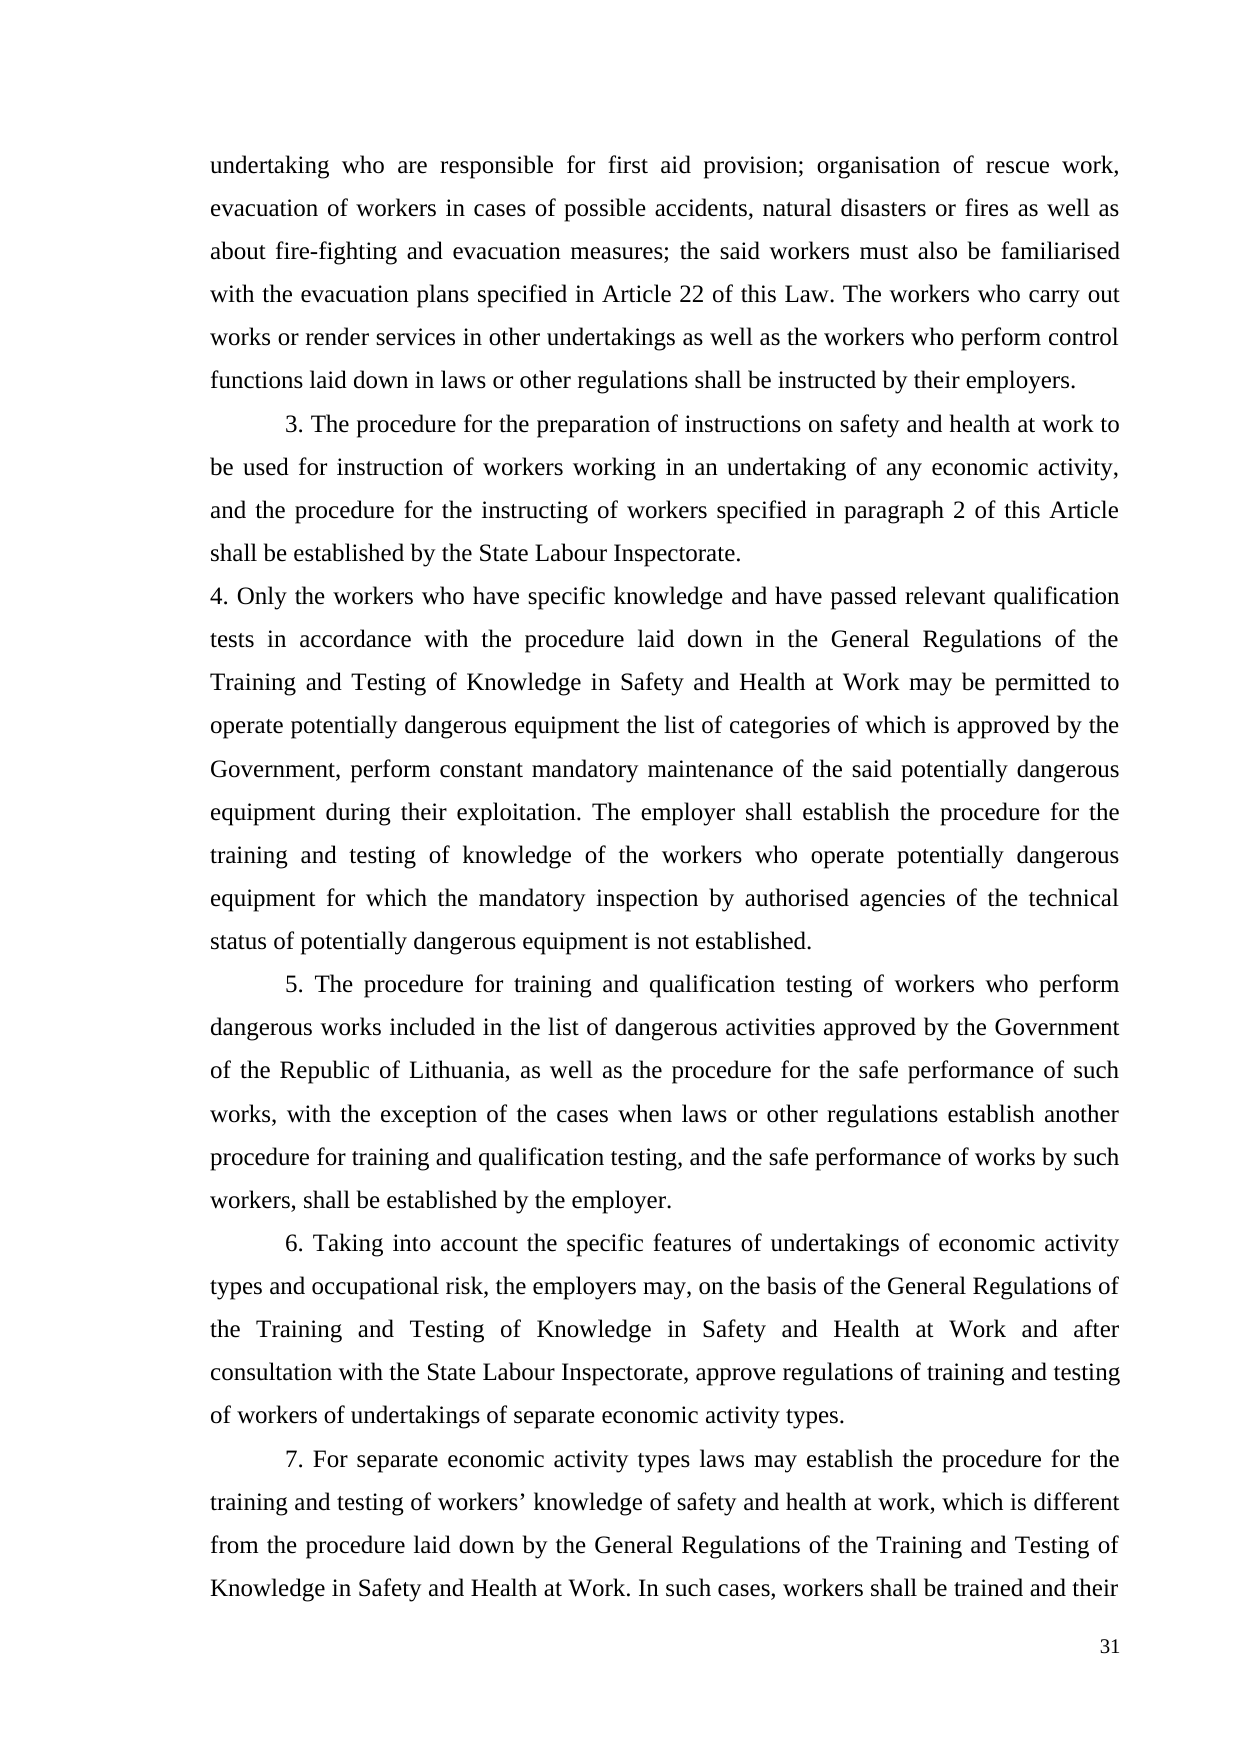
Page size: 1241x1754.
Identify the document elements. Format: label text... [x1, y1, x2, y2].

text undertaking who are responsible for first aid provision; organisation of rescue work, evacuation of workers in cases of possible accidents, natural disasters or fires as well as about fire-fighting and evacuation measures; the said workers must also be familiarised with the evacuation plans specified in Article 22 of this Law. The workers who carry out works or render services in other undertakings as well as the workers who perform control functions laid down in laws or other regulations shall be instructed by their employers. [210, 150, 1121, 394]
text 6. Taking into account the specific features of undertakings of economic activity types and occupational risk, the employers may, on the basis of the General Regulations of the Training and Testing of Knowledge in Safety and Health at Work and after consultation with the State Labour Inspectorate, approve regulations of training and testing of workers of undertakings of separate economic activity types. [210, 1228, 1121, 1429]
text 7. For separate economic activity types laws may establish the procedure for the training and testing of workers’ knowledge of safety and health at work, which is different from the procedure laid down by the General Regulations of the Training and Testing of Knowledge in Safety and Health at Work. In such cases, workers shall be trained and their [210, 1444, 1121, 1602]
text 5. The procedure for training and qualification testing of workers who perform dangerous works included in the list of dangerous activities approved by the Government of the Republic of Lithuania, as well as the procedure for the safe performance of such works, with the exception of the cases when laws or other regulations establish another procedure for training and qualification testing, and the safe performance of works by such workers, shall be established by the employer. [210, 969, 1121, 1214]
text 3. The procedure for the preparation of instructions on safety and health at work to be used for instruction of workers working in an undertaking of any economic activity, and the procedure for the instructing of workers specified in paragraph 2 of this Article shall be established by the State Labour Inspectorate. [210, 409, 1121, 567]
text 4. Only the workers who have specific knowledge and have passed relevant qualification tests in accordance with the procedure laid down in the General Regulations of the Training and Testing of Knowledge in Safety and Health at Work may be permitted to operate potentially dangerous equipment the list of categories of which is approved by the Government, perform constant mandatory maintenance of the said potentially dangerous equipment during their exploitation. The employer shall establish the procedure for the training and testing of knowledge of the workers who operate potentially dangerous equipment for which the mandatory inspection by authorised agencies of the technical status of potentially dangerous equipment is not established. [210, 581, 1121, 955]
